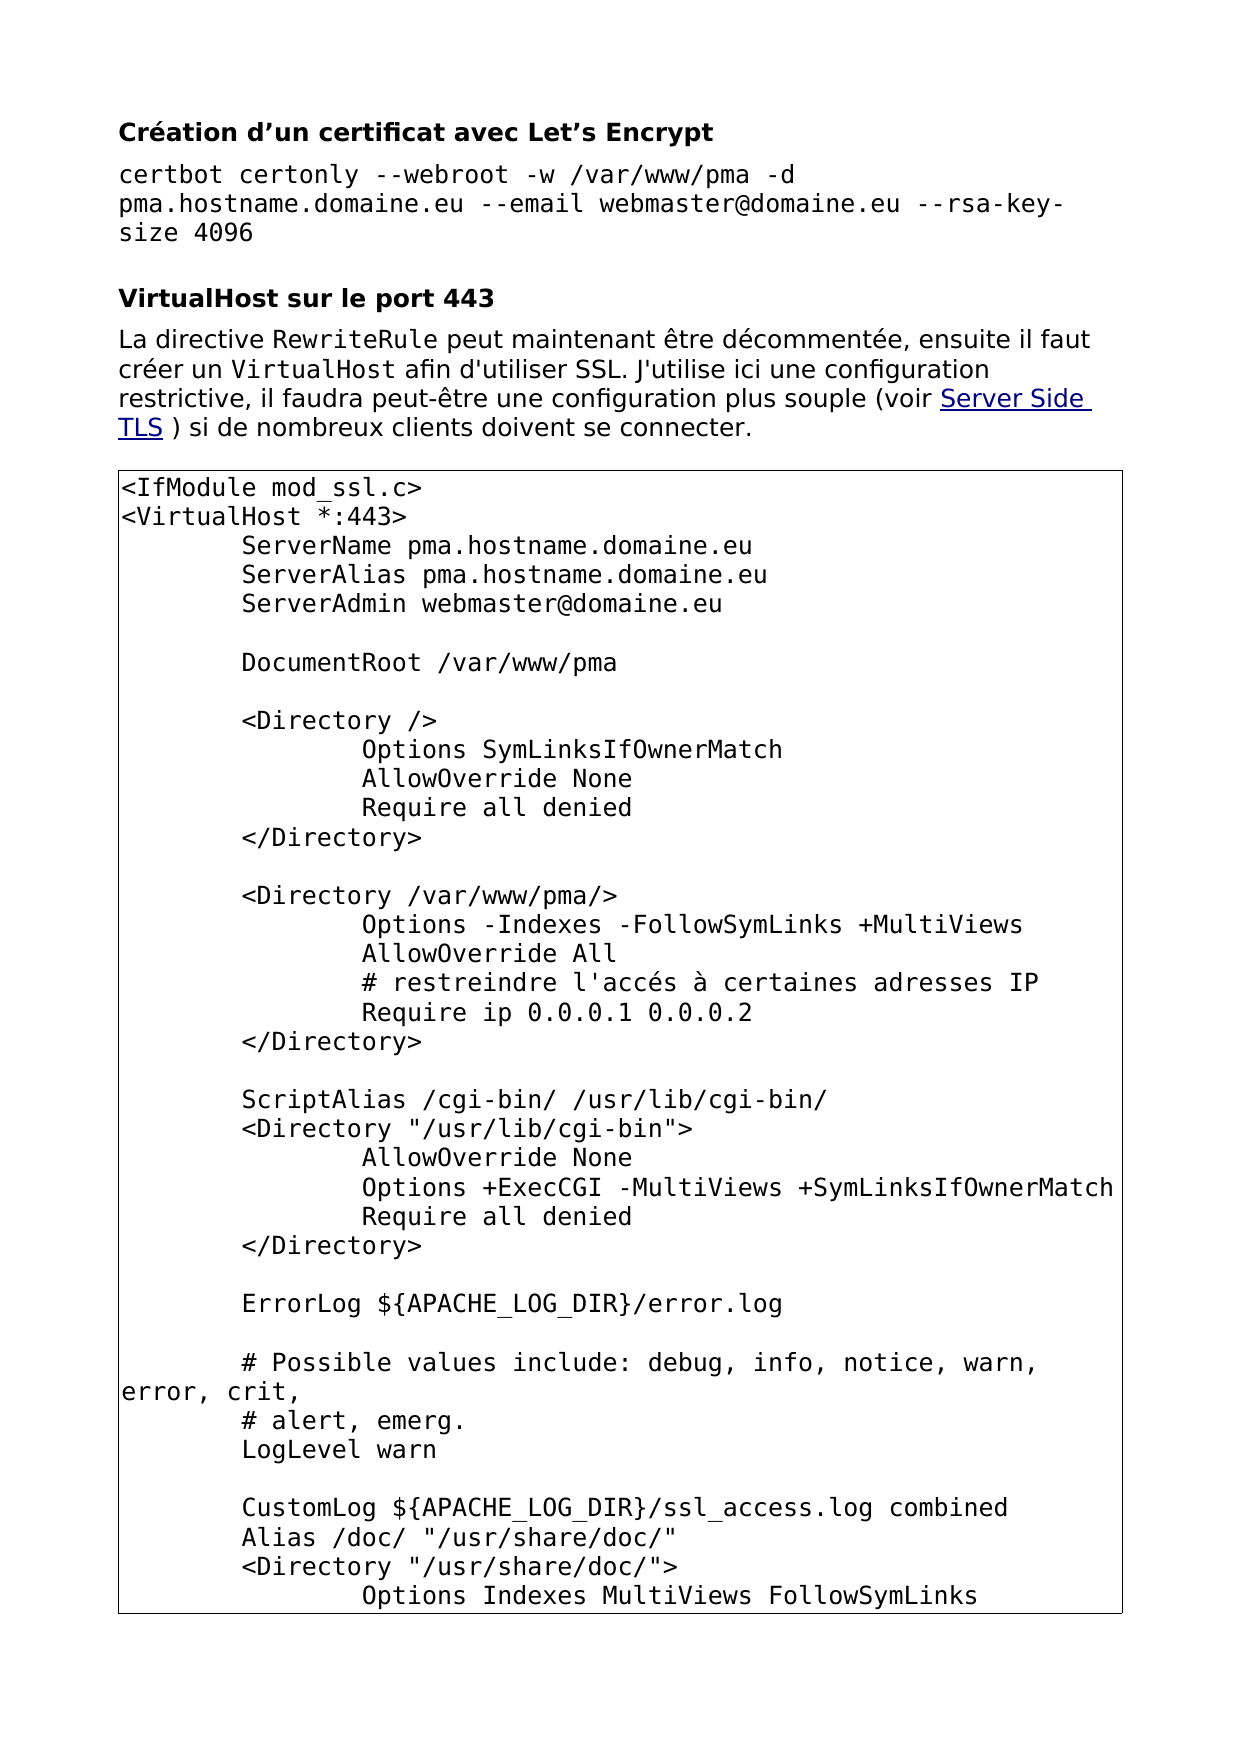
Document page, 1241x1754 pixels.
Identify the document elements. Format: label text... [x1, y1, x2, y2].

subtitle Création d’un certificat avec Let’s Encrypt [118, 118, 1122, 147]
text certbot certonly --webroot -w /var/www/pma -d pma.hostname.domaine.eu --email webmaster@domaine.eu --rsa-key-size 4096 [118, 160, 1122, 247]
text La directive RewriteRule peut maintenant être décommentée, ensuite il faut créer un VirtualHost afin d'utiliser SSL. J'utilise ici une configuration restrictive, il faudra peut-être une configuration plus souple (voir Server Side TLS ) si de nombreux clients doivent se connecter. [118, 326, 1122, 442]
subtitle VirtualHost sur le port 443 [118, 284, 1122, 313]
table_header <IfModule mod_ssl.c> <VirtualHost *:443> ServerName pma.hostname.domaine.eu ServerAlias pma.hostname.domaine.eu ServerAdmin webmaster@domaine.eu DocumentRoot /var/www/pma <Directory /> Options SymLinksIfOwnerMatch AllowOverride None Require all denied </Directory> <Directory /var/www/pma/> Options -Indexes -FollowSymLinks +MultiViews AllowOverride All # restreindre l'accés à certaines adresses IP Require ip 0.0.0.1 0.0.0.2 </Directory> ScriptAlias /cgi-bin/ /usr/lib/cgi-bin/ <Directory "/usr/lib/cgi-bin"> AllowOverride None Options +ExecCGI -MultiViews +SymLinksIfOwnerMatch Require all denied </Directory> ErrorLog ${APACHE_LOG_DIR}/error.log # Possible values include: debug, info, notice, warn, error, crit, # alert, emerg. LogLevel warn CustomLog ${APACHE_LOG_DIR}/ssl_access.log combined Alias /doc/ "/usr/share/doc/" <Directory "/usr/share/doc/"> Options Indexes MultiViews FollowSymLinks [119, 471, 1122, 1613]
